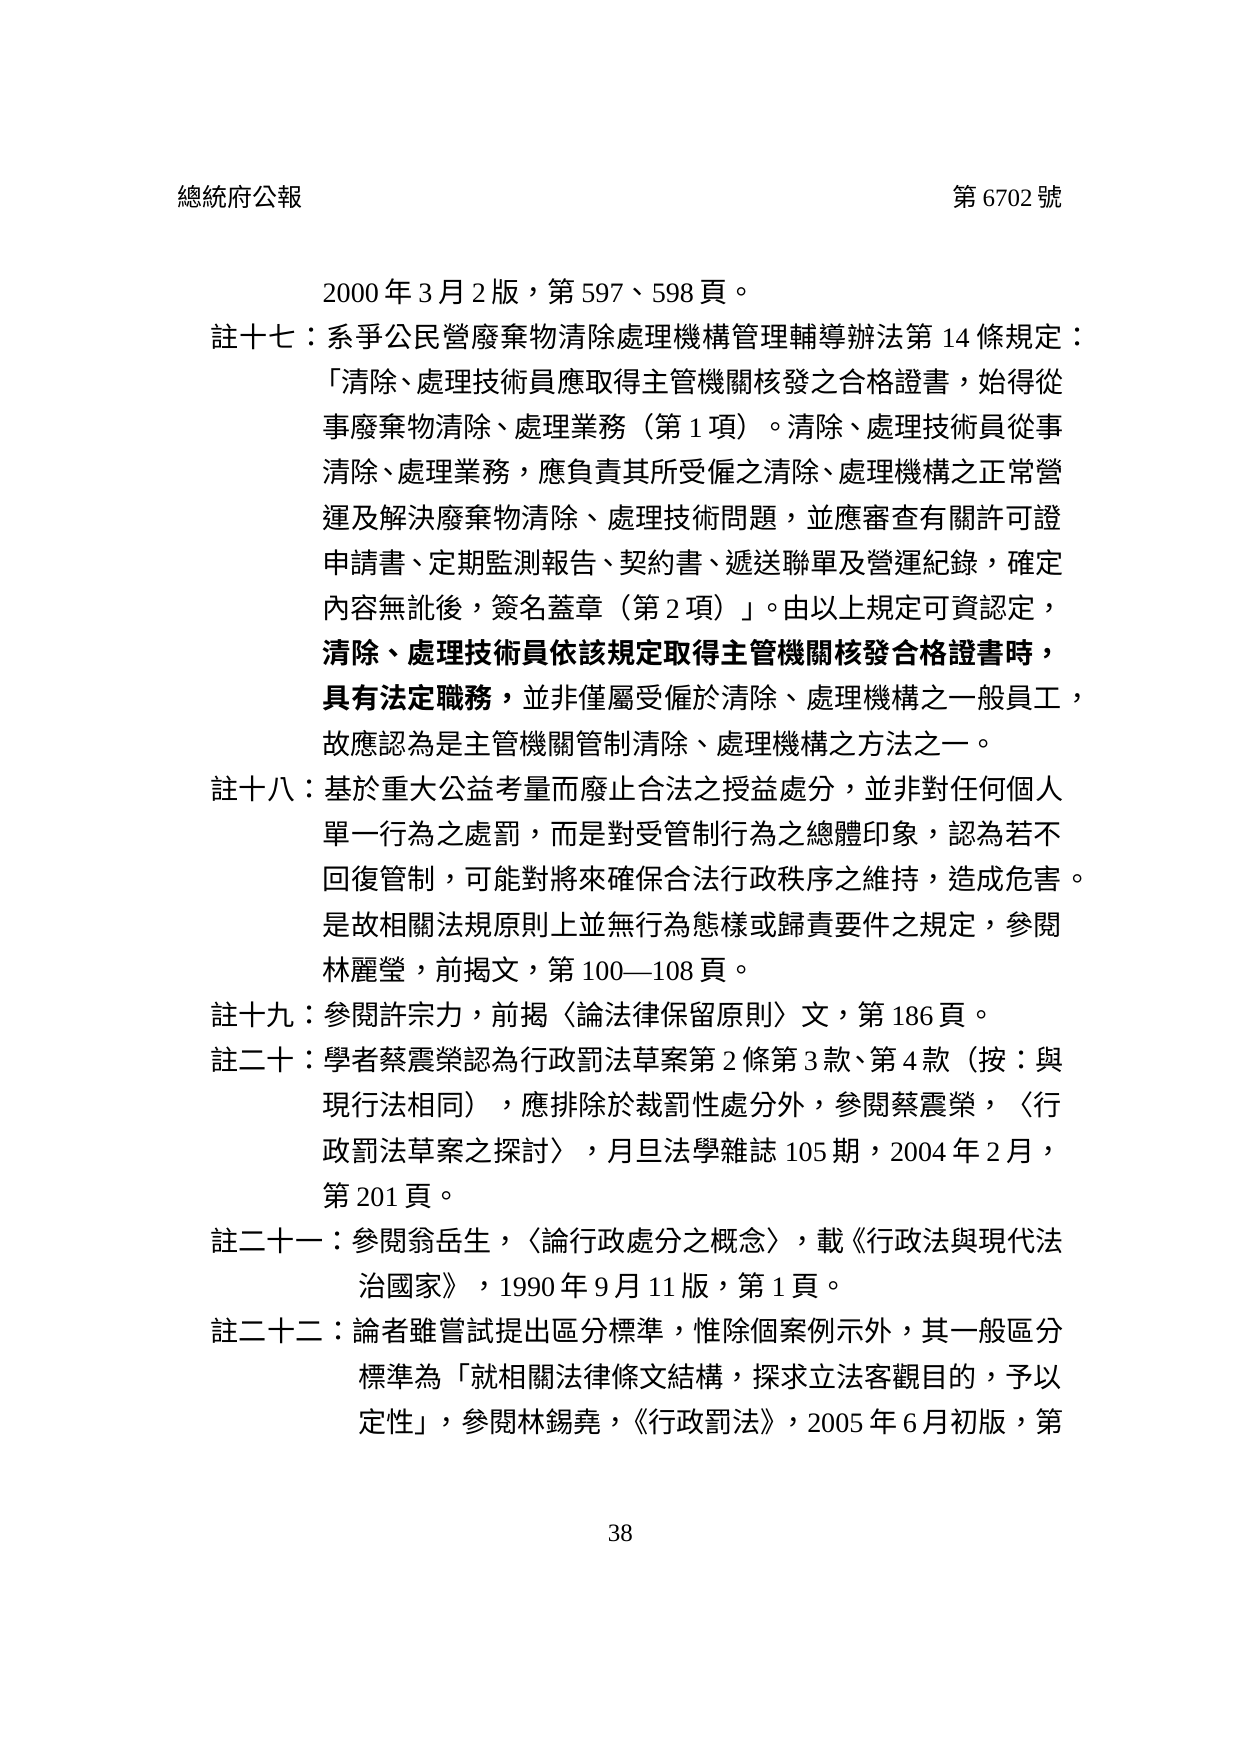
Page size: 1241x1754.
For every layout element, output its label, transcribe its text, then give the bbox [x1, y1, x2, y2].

text 註二十二：論者雖嘗試提出區分標準，惟除個案例示外，其一般區分標準為「就相關法律條文結構，探求立法客觀目的，予以定性」，參閱林錫堯，《行政罰法》，2005年6月初版，第 [210, 1306, 1063, 1441]
text 註十七：系爭公民營廢棄物清除處理機構管理輔導辦法第14條規定：「清除、處理技術員應取得主管機關核發之合格證書，始得從事廢棄物清除、處理業務（第1項）。清除、處理技術員從事清除、處理業務，應負責其所受僱之清除、處理機構之正常營運及解決廢棄物清除、處理技術問題，並應審查有關許可證申請書、定期監測報告、契約書、遞送聯單及營運紀錄，確定內容無訛後，簽名蓋章（第2項）」。由以上規定可資認定，清除、處理技術員依該規定取得主管機關核發合格證書時，具有法定職務，並非僅屬受僱於清除、處理機構之一般員工，故應認為是主管機關管制清除、處理機構之方法之一。 [210, 311, 1063, 763]
text 註十八：基於重大公益考量而廢止合法之授益處分，並非對任何個人單一行為之處罰，而是對受管制行為之總體印象，認為若不回復管制，可能對將來確保合法行政秩序之維持，造成危害。是故相關法規原則上並無行為態樣或歸責要件之規定，參閱林麗瑩，前揭文，第100—108頁。 [210, 763, 1063, 989]
text 註十六：參閱許宗力，〈行政處分〉，載翁岳生編《行政法（上冊）》，2000年3月2版，第597、598頁。 [210, 266, 1063, 311]
text 註十九：參閱許宗力，前揭〈論法律保留原則〉文，第186頁。 [210, 989, 1063, 1034]
text 註二十：學者蔡震榮認為行政罰法草案第2條第3款、第4款（按：與現行法相同），應排除於裁罰性處分外，參閱蔡震榮，〈行政罰法草案之探討〉，月旦法學雜誌105期，2004年2月，第201頁。 [210, 1034, 1063, 1215]
text 註二十一：參閱翁岳生，〈論行政處分之概念〉，載《行政法與現代法治國家》，1990年9月11版，第1頁。 [210, 1215, 1063, 1306]
